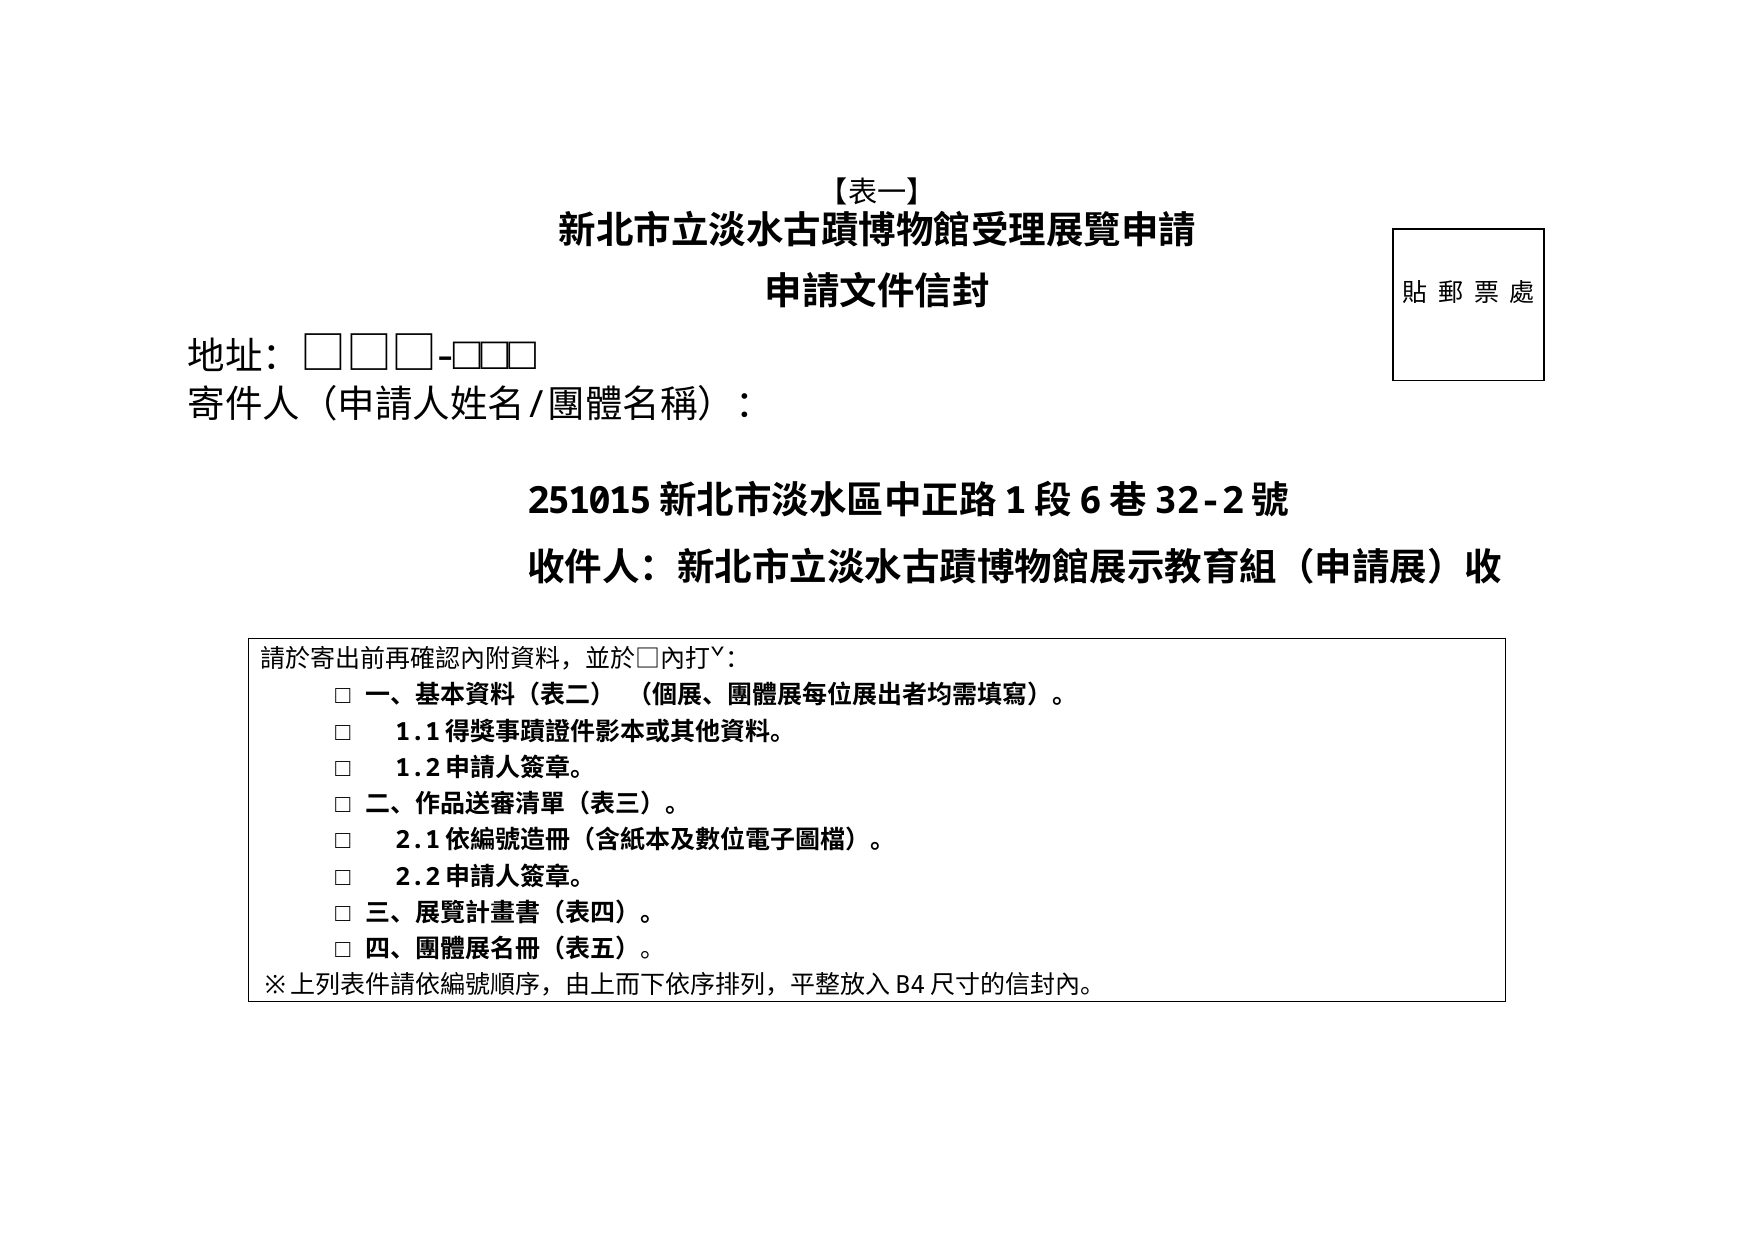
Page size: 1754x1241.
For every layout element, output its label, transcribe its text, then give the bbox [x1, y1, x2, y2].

text 收件人：新北市立淡水古蹟博物館展示教育組（申請展）收 [527, 542, 1555, 589]
table_header 請於寄出前再確認內附資料，並於□內打ˇ： □ 一、基本資料（表二） （個展、團體展每位展出者均需填寫）。 □ 1.1得獎事蹟證件影本或其他資料。 □ 1.2申請人簽章。 □ 二、作品送審清單（表三）。 □ 2.1依編號造冊（含紙本及數位電子圖檔）。 □ 2.2申請人簽章。 □ 三、展覽計畫書（表四）。 □ 四、團體展名冊（表五）。 ※上列表件請依編號順序，由上而下依序排列，平整放入B4尺寸的信封內。 [249, 639, 1505, 1001]
text [1545, 331, 1566, 379]
text 寄件人（申請人姓名/團體名稱）： [187, 379, 1566, 427]
text 地址：□□□-□□□ [187, 331, 1392, 379]
text [1394, 230, 1543, 380]
text 251015新北市淡水區中正路1段6巷32-2號 [527, 475, 1566, 523]
text [1545, 271, 1566, 312]
text 申請文件信封 [187, 271, 1392, 312]
text 新北市立淡水古蹟博物館受理展覽申請 [187, 210, 1566, 252]
text 【表一】 [187, 169, 1566, 210]
text 貼郵票處 [1403, 273, 1534, 309]
